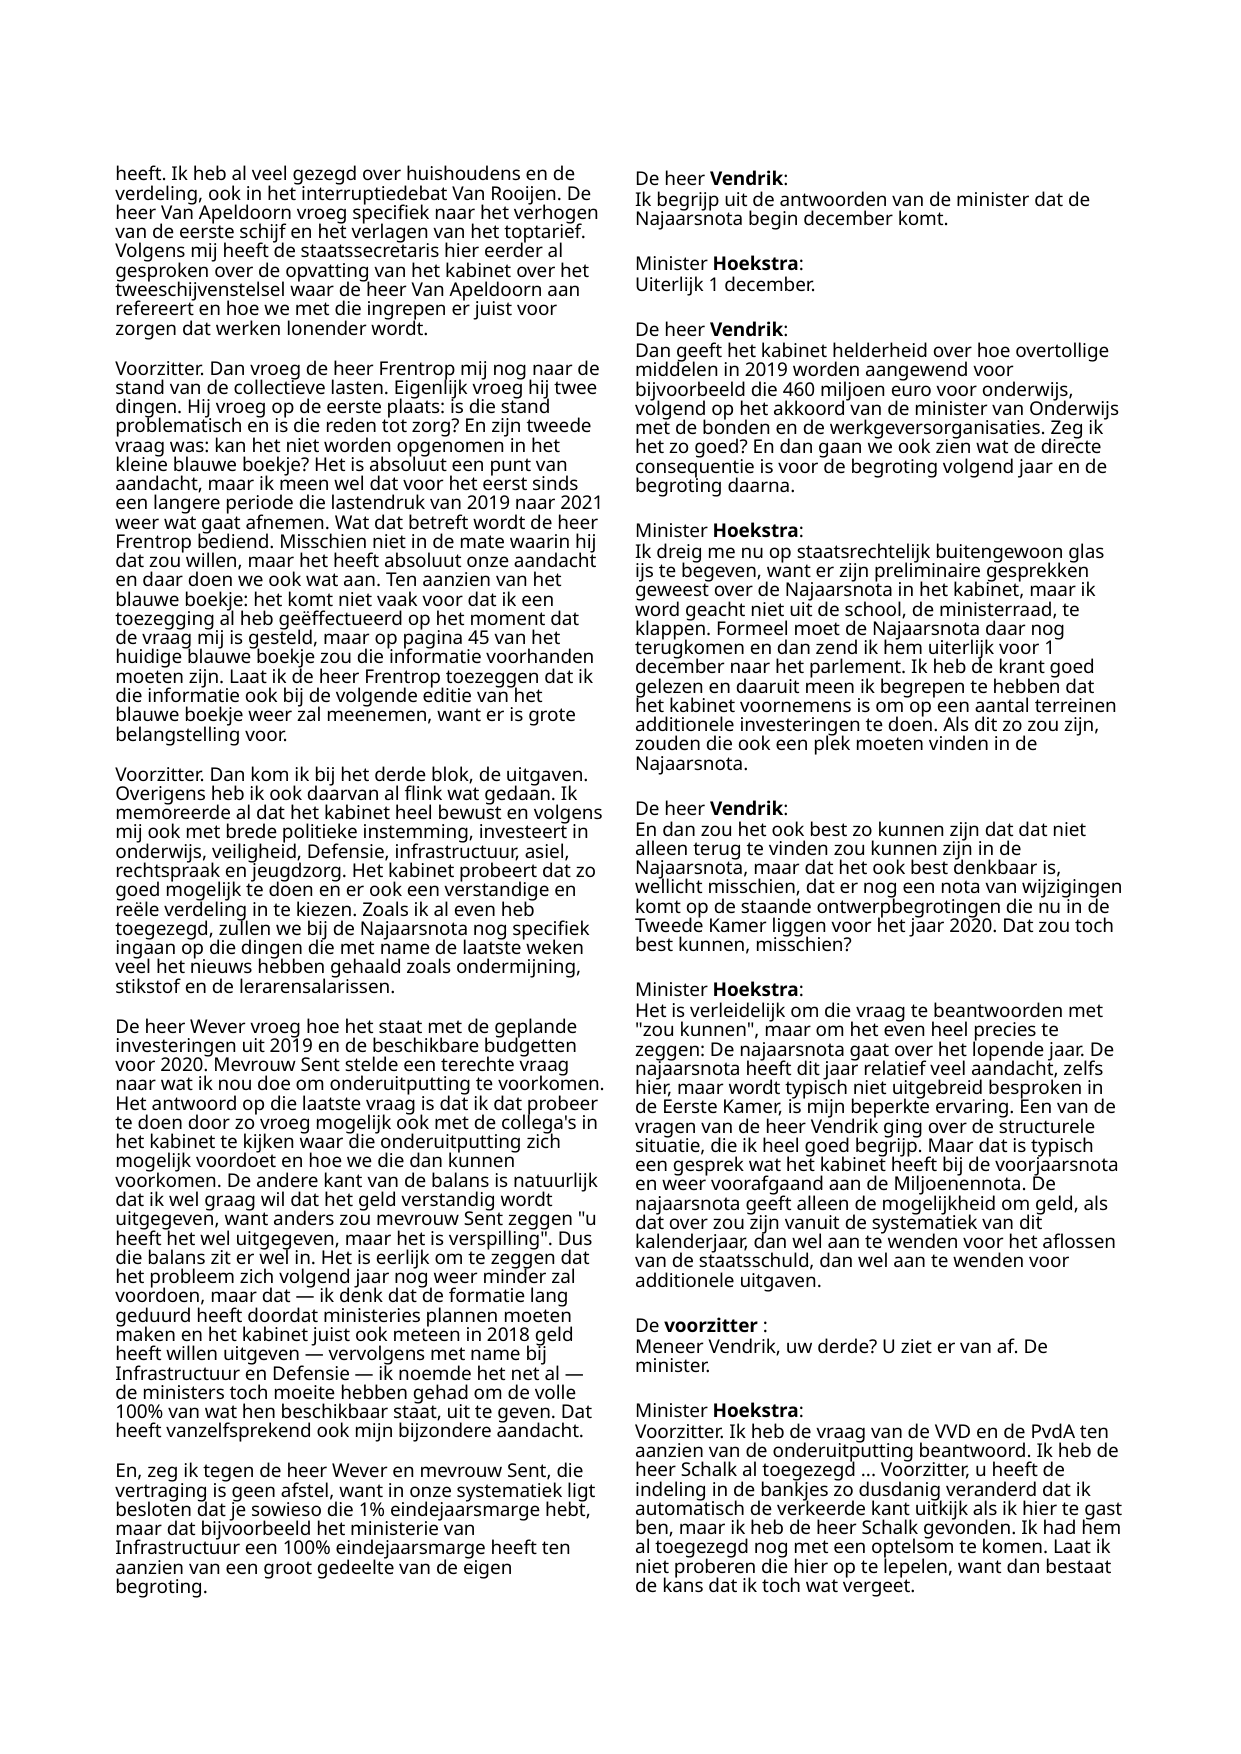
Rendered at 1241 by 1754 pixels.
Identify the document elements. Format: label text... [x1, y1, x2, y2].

text Dan geeft het kabinet helderheid over hoe overtollige middelen in 2019 worden aangewend voor bijvoorbeeld die 460 miljoen euro voor onderwijs, volgend op het akkoord van de minister van Onderwijs met de bonden en de werkgeversorganisaties. Zeg ik het zo goed? En dan gaan we ook zien wat de directe consequentie is voor de begroting volgend jaar en de begroting daarna. [635, 342, 1125, 496]
text De heer Vendrik: [635, 795, 1125, 821]
text En, zeg ik tegen de heer Wever en mevrouw Sent, die vertraging is geen afstel, want in onze systematiek ligt besloten dat je sowieso die 1% eindejaarsmarge hebt, maar dat bijvoorbeeld het ministerie van Infrastructuur een 100% eindejaarsmarge heeft ten aanzien van een groot gedeelte van de eigen begroting. [115, 1462, 605, 1597]
text En dan zou het ook best zo kunnen zijn dat dat niet alleen terug te vinden zou kunnen zijn in de Najaarsnota, maar dat het ook best denkbaar is, wellicht misschien, dat er nog een nota van wijzigingen komt op de staande ontwerpbegrotingen die nu in de Tweede Kamer liggen voor het jaar 2020. Dat zou toch best kunnen, misschien? [635, 821, 1125, 955]
text Ik begrijp uit de antwoorden van de minister dat de Najaarsnota begin december komt. [635, 191, 1125, 229]
text Ik dreig me nu op staatsrechtelijk buitengewoon glas ijs te begeven, want er zijn preliminaire gesprekken geweest over de Najaarsnota in het kabinet, maar ik word geacht niet uit de school, de ministerraad, te klappen. Formeel moet de Najaarsnota daar nog terugkomen en dan zend ik hem uiterlijk voor 1 december naar het parlement. Ik heb de krant goed gelezen en daaruit meen ik begrepen te hebben dat het kabinet voornemens is om op een aantal terreinen additionele investeringen te doen. Als dit zo zou zijn, zouden die ook een plek moeten vinden in de Najaarsnota. [635, 543, 1125, 774]
text Het is verleidelijk om die vraag te beantwoorden met "zou kunnen", maar om het even heel precies te zeggen: De najaarsnota gaat over het lopende jaar. De najaarsnota heeft dit jaar relatief veel aandacht, zelfs hier, maar wordt typisch niet uitgebreid besproken in de Eerste Kamer, is mijn beperkte ervaring. Een van de vragen van de heer Vendrik ging over de structurele situatie, die ik heel goed begrijp. Maar dat is typisch een gesprek wat het kabinet heeft bij de voorjaarsnota en weer voorafgaand aan de Miljoenennota. De najaarsnota geeft alleen de mogelijkheid om geld, als dat over zou zijn vanuit de systematiek van dit kalenderjaar, dan wel aan te wenden voor het aflossen van de staatsschuld, dan wel aan te wenden voor additionele uitgaven. [635, 1002, 1125, 1291]
text Minister Hoekstra: [635, 1397, 1125, 1423]
text Minister Hoekstra: [635, 976, 1125, 1002]
text heeft. Ik heb al veel gezegd over huishoudens en de verdeling, ook in het interruptiedebat Van Rooijen. De heer Van Apeldoorn vroeg specifiek naar het verhogen van de eerste schijf en het verlagen van het toptarief. Volgens mij heeft de staatssecretaris hier eerder al gesproken over de opvatting van het kabinet over het tweeschijvenstelsel waar de heer Van Apeldoorn aan refereert en hoe we met die ingrepen er juist voor zorgen dat werken lonender wordt. [115, 165, 605, 339]
text Minister Hoekstra: [635, 250, 1125, 276]
text De heer Vendrik: [635, 165, 1125, 191]
text De voorzitter : [635, 1312, 1125, 1338]
text Voorzitter. Ik heb de vraag van de VVD en de PvdA ten aanzien van de onderuitputting beantwoord. Ik heb de heer Schalk al toegezegd ... Voorzitter, u heeft de indeling in de bankjes zo dusdanig veranderd dat ik automatisch de verkeerde kant uitkijk als ik hier te gast ben, maar ik heb de heer Schalk gevonden. Ik had hem al toegezegd nog met een optelsom te komen. Laat ik niet proberen die hier op te lepelen, want dan bestaat de kans dat ik toch wat vergeet. [635, 1423, 1125, 1596]
text De heer Vendrik: [635, 316, 1125, 342]
text Voorzitter. Dan vroeg de heer Frentrop mij nog naar de stand van de collectieve lasten. Eigenlijk vroeg hij twee dingen. Hij vroeg op de eerste plaats: is die stand problematisch en is die reden tot zorg? En zijn tweede vraag was: kan het niet worden opgenomen in het kleine blauwe boekje? Het is absoluut een punt van aandacht, maar ik meen wel dat voor het eerst sinds een langere periode die lastendruk van 2019 naar 2021 weer wat gaat afnemen. Wat dat betreft wordt de heer Frentrop bediend. Misschien niet in de mate waarin hij dat zou willen, maar het heeft absoluut onze aandacht en daar doen we ook wat aan. Ten aanzien van het blauwe boekje: het komt niet vaak voor dat ik een toezegging al heb geëffectueerd op het moment dat de vraag mij is gesteld, maar op pagina 45 van het huidige blauwe boekje zou die informatie voorhanden moeten zijn. Laat ik de heer Frentrop toezeggen dat ik die informatie ook bij de volgende editie van het blauwe boekje weer zal meenemen, want er is grote belangstelling voor. [115, 359, 605, 745]
text Minister Hoekstra: [635, 517, 1125, 543]
text Voorzitter. Dan kom ik bij het derde blok, de uitgaven. Overigens heb ik ook daarvan al flink wat gedaan. Ik memoreerde al dat het kabinet heel bewust en volgens mij ook met brede politieke instemming, investeert in onderwijs, veiligheid, Defensie, infrastructuur, asiel, rechtspraak en jeugdzorg. Het kabinet probeert dat zo goed mogelijk te doen en er ook een verstandige en reële verdeling in te kiezen. Zoals ik al even heb toegezegd, zullen we bij de Najaarsnota nog specifiek ingaan op die dingen die met name de laatste weken veel het nieuws hebben gehaald zoals ondermijning, stikstof en de lerarensalarissen. [115, 766, 605, 997]
text Meneer Vendrik, uw derde? U ziet er van af. De minister. [635, 1338, 1125, 1376]
text Uiterlijk 1 december. [635, 276, 1125, 295]
text De heer Wever vroeg hoe het staat met de geplande investeringen uit 2019 en de beschikbare budgetten voor 2020. Mevrouw Sent stelde een terechte vraag naar wat ik nou doe om onderuitputting te voorkomen. Het antwoord op die laatste vraag is dat ik dat probeer te doen door zo vroeg mogelijk ook met de collega's in het kabinet te kijken waar die onderuitputting zich mogelijk voordoet en hoe we die dan kunnen voorkomen. De andere kant van de balans is natuurlijk dat ik wel graag wil dat het geld verstandig wordt uitgegeven, want anders zou mevrouw Sent zeggen "u heeft het wel uitgegeven, maar het is verspilling". Dus die balans zit er wel in. Het is eerlijk om te zeggen dat het probleem zich volgend jaar nog weer minder zal voordoen, maar dat — ik denk dat de formatie lang geduurd heeft doordat ministeries plannen moeten maken en het kabinet juist ook meteen in 2018 geld heeft willen uitgeven — vervolgens met name bij Infrastructuur en Defensie — ik noemde het net al — de ministers toch moeite hebben gehad om de volle 100% van wat hen beschikbaar staat, uit te geven. Dat heeft vanzelfsprekend ook mijn bijzondere aandacht. [115, 1018, 605, 1442]
